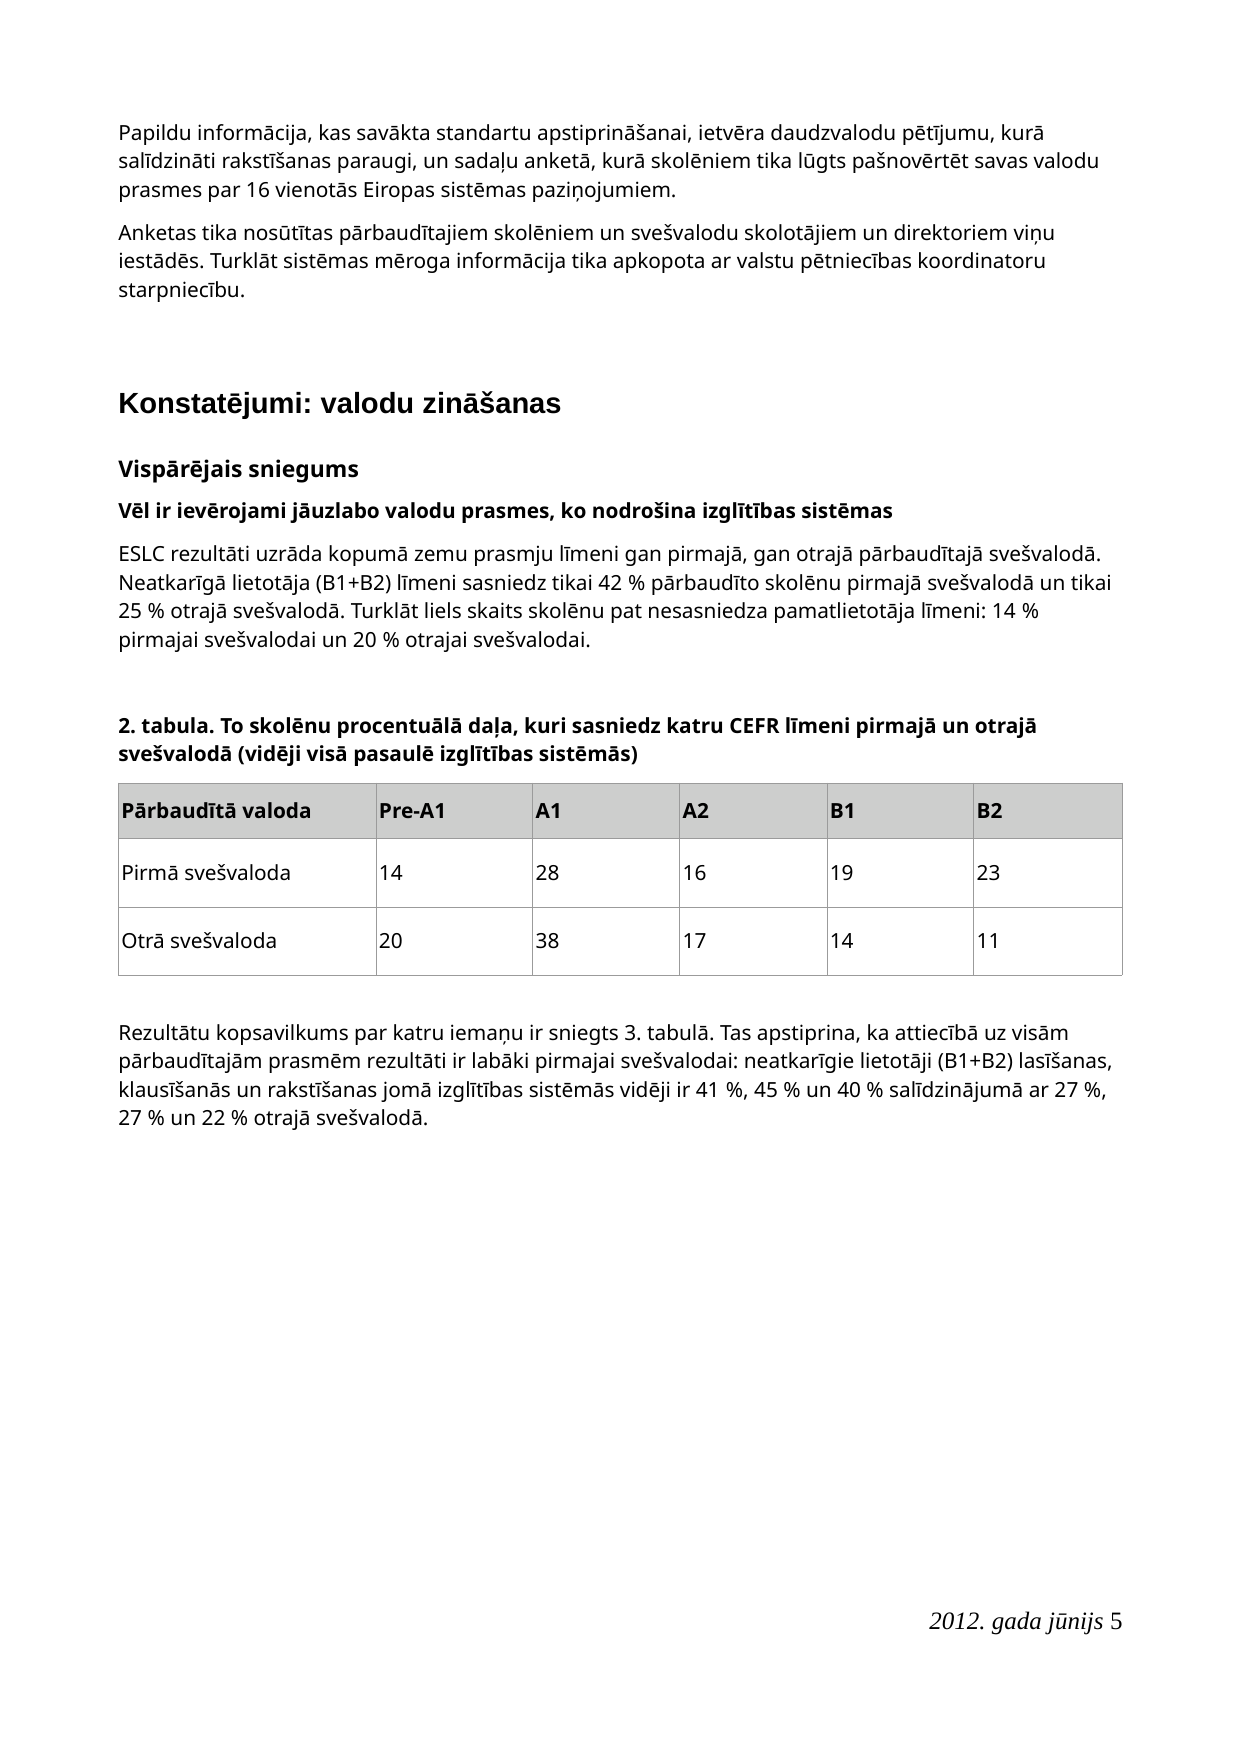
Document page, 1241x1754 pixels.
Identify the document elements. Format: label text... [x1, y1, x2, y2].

table_header B2 [974, 784, 1122, 838]
table_cell 16 [680, 839, 827, 907]
table_cell 38 [533, 908, 679, 975]
text Vēl ir ievērojami jāuzlabo valodu prasmes, ko nodrošina izglītības sistēmas [118, 497, 1122, 525]
text Anketas tika nosūtītas pārbaudītajiem skolēniem un svešvalodu skolotājiem un direktoriem viņu iestādēs. Turklāt sistēmas mēroga informācija tika apkopota ar valstu pētniecības koordinatoru starpniecību. [118, 218, 1122, 303]
table_header Pārbaudītā valoda [119, 784, 376, 838]
table_cell Pirmā svešvaloda [119, 839, 376, 907]
table_cell 19 [828, 839, 973, 907]
text Rezultātu kopsavilkums par katru iemaņu ir sniegts 3. tabulā. Tas apstiprina, ka attiecībā uz visām pārbaudītajām prasmēm rezultāti ir labāki pirmajai svešvalodai: neatkarīgie lietotāji (B1+B2) lasīšanas, klausīšanās un rakstīšanas jomā izglītības sistēmās vidēji ir 41 %, 45 % un 40 % salīdzinājumā ar 27 %, 27 % un 22 % otrajā svešvalodā. [118, 1018, 1122, 1132]
text ESLC rezultāti uzrāda kopumā zemu prasmju līmeni gan pirmajā, gan otrajā pārbaudītajā svešvalodā. Neatkarīgā lietotāja (B1+B2) līmeni sasniedz tikai 42 % pārbaudīto skolēnu pirmajā svešvalodā un tikai 25 % otrajā svešvalodā. Turklāt liels skaits skolēnu pat nesasniedza pamatlietotāja līmeni: 14 % pirmajai svešvalodai un 20 % otrajai svešvalodai. [118, 539, 1122, 653]
table_cell 14 [828, 908, 973, 975]
table_cell 11 [974, 908, 1122, 975]
table_cell 23 [974, 839, 1122, 907]
text 2. tabula. To skolēnu procentuālā daļa, kuri sasniedz katru CEFR līmeni pirmajā un otrajā svešvalodā (vidēji visā pasaulē izglītības sistēmās) [118, 711, 1122, 768]
table_header Pre-A1 [377, 784, 532, 838]
table_cell Otrā svešvaloda [119, 908, 376, 975]
subtitle Konstatējumi: valodu zināšanas [118, 386, 1122, 419]
subtitle Vispārējais sniegums [118, 453, 1122, 484]
table_header A2 [680, 784, 827, 838]
table_cell 17 [680, 908, 827, 975]
table_header A1 [533, 784, 679, 838]
table_cell 14 [377, 839, 532, 907]
table_cell 20 [377, 908, 532, 975]
table_cell 28 [533, 839, 679, 907]
table_header B1 [828, 784, 973, 838]
text Papildu informācija, kas savākta standartu apstiprināšanai, ietvēra daudzvalodu pētījumu, kurā salīdzināti rakstīšanas paraugi, un sadaļu anketā, kurā skolēniem tika lūgts pašnovērtēt savas valodu prasmes par 16 vienotās Eiropas sistēmas paziņojumiem. [118, 118, 1122, 203]
